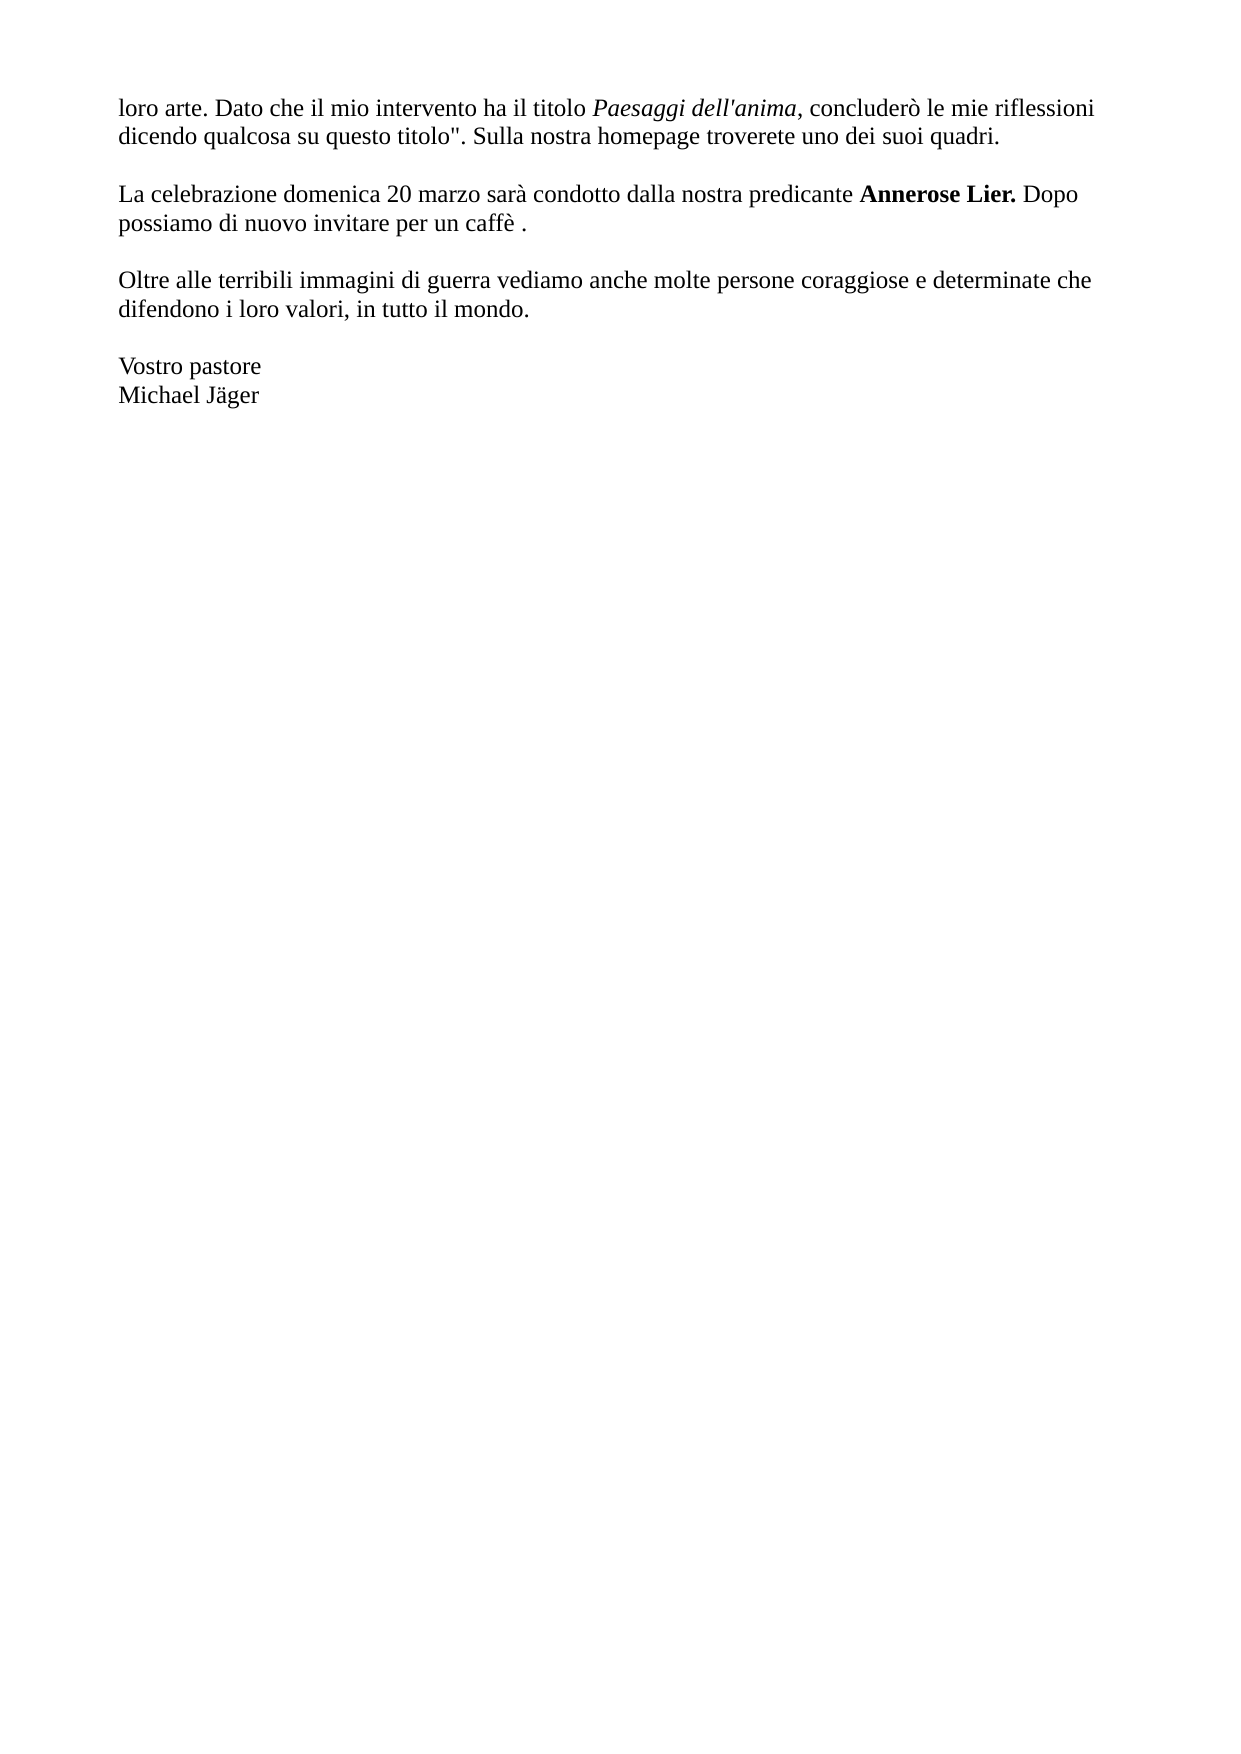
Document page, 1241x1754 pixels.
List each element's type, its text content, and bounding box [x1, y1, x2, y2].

text Vostro pastore [118, 351, 1122, 380]
text Michael Jäger [118, 380, 1122, 409]
text La celebrazione domenica 20 marzo sarà condotto dalla nostra predicante Annerose Lier. Dopo possiamo di nuovo invitare per un caffè . Oltre alle terribili immagini di guerra vediamo anche molte persone coraggiose e determinate che difendono i loro valori, in tutto il mondo. [118, 179, 1122, 323]
text loro arte. Dato che il mio intervento ha il titolo Paesaggi dell'anima, concluderò le mie riflessioni dicendo qualcosa su questo titolo". Sulla nostra homepage troverete uno dei suoi quadri. [118, 93, 1122, 150]
